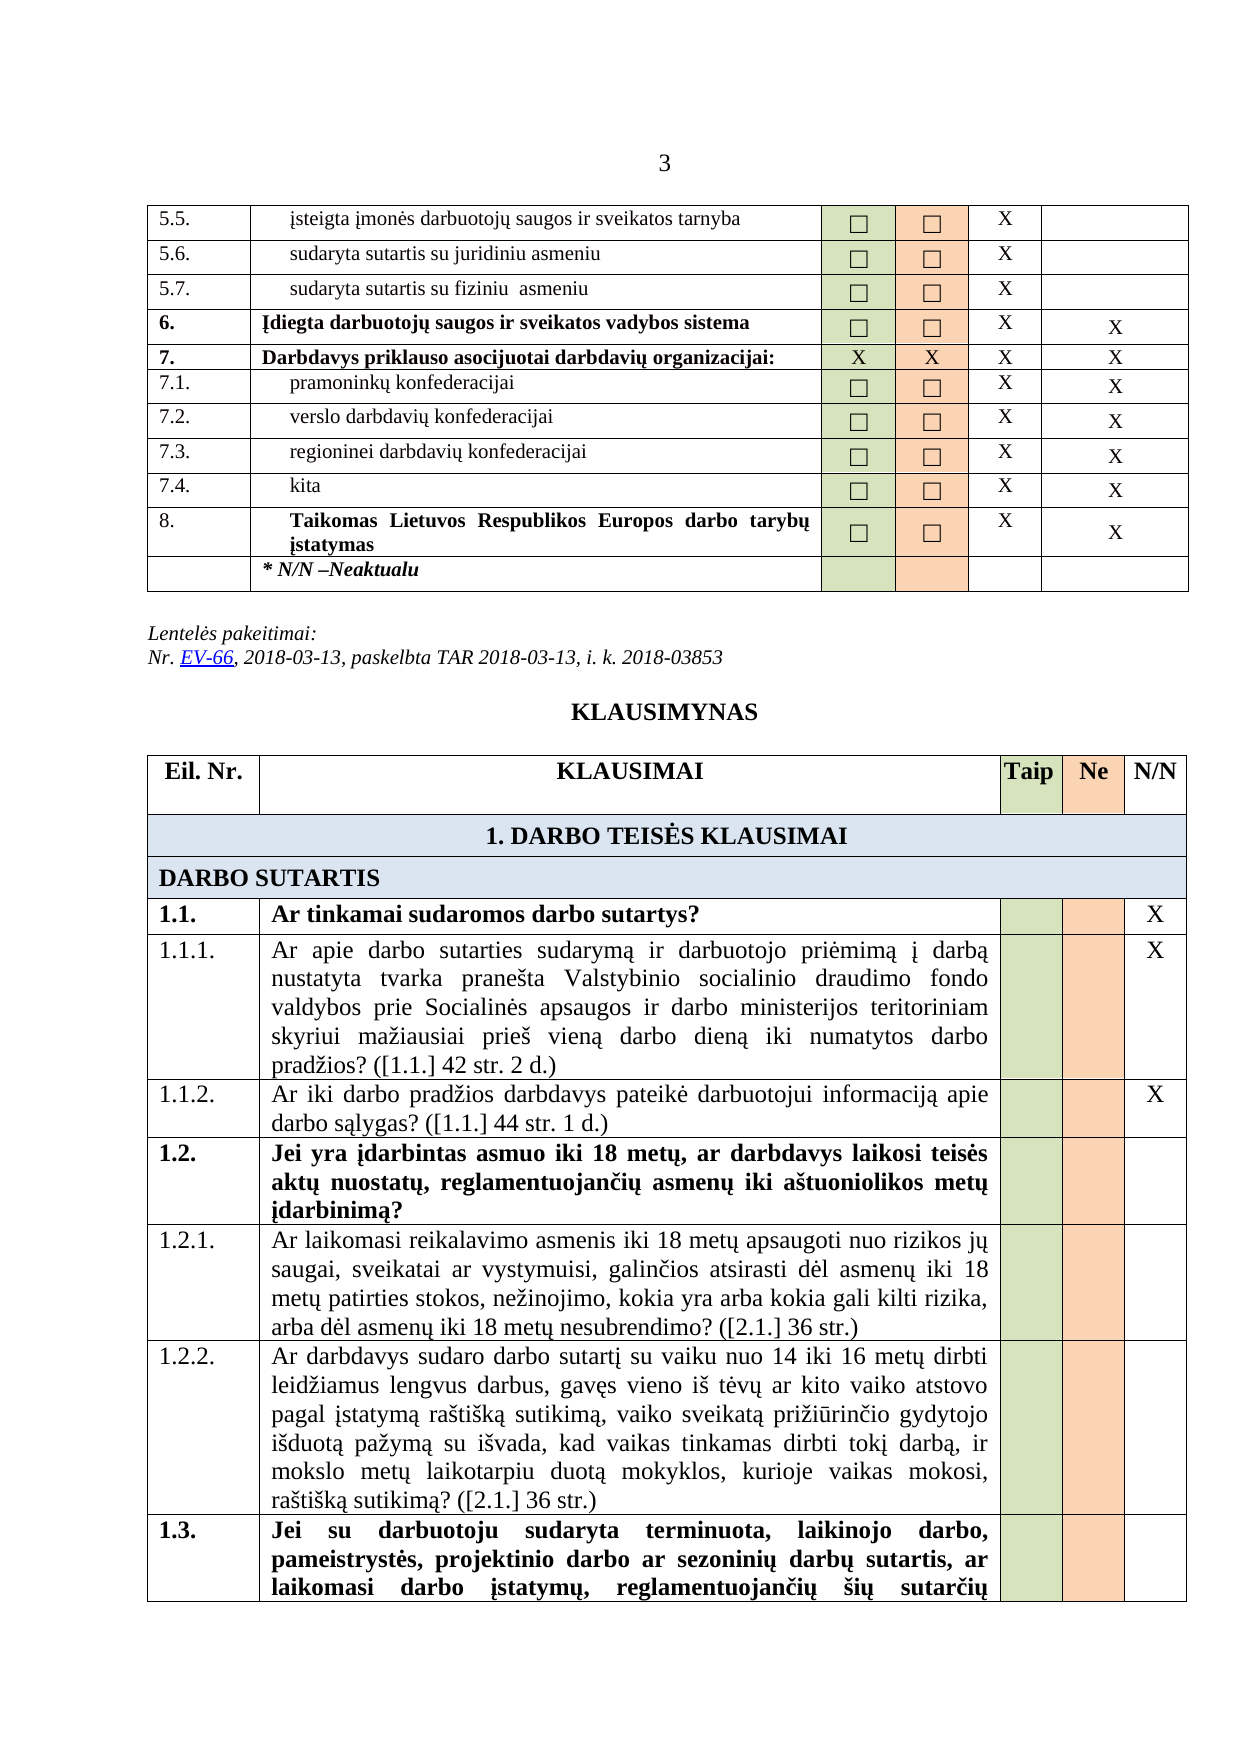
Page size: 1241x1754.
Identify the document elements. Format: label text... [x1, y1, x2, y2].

table_cell  [1001, 1515, 1062, 1601]
table_cell 7.3. [148, 439, 250, 472]
table_cell X [969, 404, 1041, 438]
table_cell Įdiegta darbuotojų saugos ir sveikatos vadybos sistema [251, 310, 821, 343]
table_cell 5.5. [148, 206, 250, 240]
table_header KLAUSIMAI [260, 756, 1000, 813]
table_cell X [969, 370, 1041, 403]
table_cell Ar darbdavys sudaro darbo sutartį su vaiku nuo 14 iki 16 metų dirbti leidžiamus lengvus darbus, gavęs vieno iš tėvų ar kito vaiko atstovo pagal įstatymą raštišką sutikimą, vaiko sveikatą prižiūrinčio gydytojo išduotą pažymą su išvada, kad vaikas tinkamas dirbti tokį darbą, ir mokslo metų laikotarpiu duotą mokyklos, kurioje vaikas mokosi, raštišką sutikimą? ([2.1.] 36 str.) [260, 1341, 1000, 1514]
table_cell Jei su darbuotoju sudaryta terminuota, laikinojo darbo, pameistrystės, projektinio darbo ar sezoninių darbų sutartis, ar laikomasi darbo įstatymų, reglamentuojančių šių sutarčių [260, 1515, 1000, 1601]
table_cell [1042, 557, 1188, 591]
table_cell X [1042, 370, 1188, 403]
table_cell □ [896, 310, 968, 343]
table_cell Taikomas Lietuvos Respublikos Europos darbo tarybų įstatymas [251, 508, 821, 556]
table_cell Ar iki darbo pradžios darbdavys pateikė darbuotojui informaciją apie darbo sąlygas? ([1.1.] 44 str. 1 d.) [260, 1080, 1000, 1137]
table_cell [1187, 856, 1193, 898]
table_cell □ [822, 310, 895, 343]
table_cell  [1125, 1225, 1186, 1340]
table_cell 1.2. [148, 1138, 259, 1224]
table_cell  [1001, 899, 1062, 934]
table_cell □ [822, 241, 895, 274]
table_cell kita [251, 474, 821, 507]
table_cell [1187, 898, 1193, 934]
table_cell X [969, 206, 1041, 240]
table_cell pramoninkų konfederacijai [251, 370, 821, 403]
table_cell 1.1.2. [148, 1080, 259, 1137]
table_header [1187, 755, 1193, 813]
table_cell 7.4. [148, 474, 250, 507]
table_cell 7.2. [148, 404, 250, 438]
table_cell [1187, 934, 1193, 1078]
table_cell  [1001, 1341, 1062, 1514]
table_cell □ [896, 275, 968, 309]
text Lentelės pakeitimai: [148, 621, 1181, 644]
table_cell 5.6. [148, 241, 250, 274]
table_cell Ar apie darbo sutarties sudarymą ir darbuotojo priėmimą į darbą nustatyta tvarka pranešta Valstybinio socialinio draudimo fondo valdybos prie Socialinės apsaugos ir darbo ministerijos teritoriniam skyriui mažiausiai prieš vieną darbo dieną iki numatytos darbo pradžios? ([1.1.] 42 str. 2 d.) [260, 935, 1000, 1078]
table_cell 1. DARBO TEISĖS KLAUSIMAI [148, 815, 1186, 856]
table_cell □ [822, 404, 895, 438]
table_cell 1.3. [148, 1515, 259, 1601]
table_cell X [969, 345, 1041, 369]
table_cell Ar tinkamai sudaromos darbo sutartys? [260, 899, 1000, 934]
table_cell  [1125, 1341, 1186, 1514]
table_header Taip [1001, 756, 1062, 813]
table_cell 5.7. [148, 275, 250, 309]
table_cell □ [822, 370, 895, 403]
table_cell [1042, 206, 1188, 240]
table_cell įsteigta įmonės darbuotojų saugos ir sveikatos tarnyba [251, 206, 821, 240]
table_cell X [1042, 310, 1188, 343]
table_cell [1187, 1340, 1193, 1514]
text KLAUSIMYNAS [148, 697, 1181, 726]
table_cell □ [822, 206, 895, 240]
table_cell □ [896, 404, 968, 438]
table_cell sudaryta sutartis su juridiniu asmeniu [251, 241, 821, 274]
table_cell □ [822, 275, 895, 309]
table_cell 1.2.2. [148, 1341, 259, 1514]
table_cell □ [822, 474, 895, 507]
table_cell [896, 557, 968, 591]
table_cell [1187, 1079, 1193, 1137]
table_cell [1187, 1224, 1193, 1340]
table_cell * N/N –Neaktualu [251, 557, 821, 591]
table_cell X [969, 310, 1041, 343]
table_cell □ [896, 370, 968, 403]
table_cell X [1042, 439, 1188, 472]
table_cell [148, 557, 250, 591]
table_cell  [1125, 1515, 1186, 1601]
table_cell DARBO SUTARTIS [148, 857, 1186, 898]
table_cell □ [822, 439, 895, 472]
table_cell  [1063, 1138, 1124, 1224]
table_cell X [896, 345, 968, 369]
table_header Ne [1063, 756, 1124, 813]
table_cell 1.1. [148, 899, 259, 934]
table_cell [969, 557, 1041, 591]
table_cell □ [896, 439, 968, 472]
table_cell X [1042, 474, 1188, 507]
table_header N/N [1125, 756, 1186, 813]
table_cell Ar laikomasi reikalavimo asmenis iki 18 metų apsaugoti nuo rizikos jų saugai, sveikatai ar vystymuisi, galinčios atsirasti dėl asmenų iki 18 metų patirties stokos, nežinojimo, kokia yra arba kokia gali kilti rizika, arba dėl asmenų iki 18 metų nesubrendimo? ([2.1.] 36 str.) [260, 1225, 1000, 1340]
table_cell □ [896, 474, 968, 507]
table_cell  [1125, 1138, 1186, 1224]
text Nr. EV-66, 2018-03-13, paskelbta TAR 2018-03-13, i. k. 2018-03853 [148, 644, 1181, 669]
table_cell  [1001, 1080, 1062, 1137]
table_cell [1187, 814, 1193, 856]
table_cell  [1001, 1138, 1062, 1224]
table_cell X [822, 345, 895, 369]
table_cell □ [822, 508, 895, 556]
table_cell X [969, 241, 1041, 274]
table_cell [1042, 275, 1188, 309]
table_cell □ [896, 241, 968, 274]
table_cell regioninei darbdavių konfederacijai [251, 439, 821, 472]
table_cell Jei yra įdarbintas asmuo iki 18 metų, ar darbdavys laikosi teisės aktų nuostatų, reglamentuojančių asmenų iki aštuoniolikos metų įdarbinimą? [260, 1138, 1000, 1224]
table_cell  [1063, 1515, 1124, 1601]
table_cell X [1125, 899, 1186, 934]
table_cell X [1125, 935, 1186, 1078]
table_cell 6. [148, 310, 250, 343]
table_cell X [969, 439, 1041, 472]
table_cell [822, 557, 895, 591]
table_cell X [1042, 508, 1188, 556]
table_cell verslo darbdavių konfederacijai [251, 404, 821, 438]
table_cell  [1063, 1225, 1124, 1340]
table_cell □ [896, 206, 968, 240]
table_cell [1187, 1137, 1193, 1224]
table_cell □ [896, 508, 968, 556]
table_cell X [969, 275, 1041, 309]
table_cell  [1063, 1080, 1124, 1137]
table_cell [1042, 241, 1188, 274]
table_cell 1.1.1. [148, 935, 259, 1078]
table_cell  [1063, 899, 1124, 934]
table_cell  [1001, 935, 1062, 1078]
table_cell 8. [148, 508, 250, 556]
table_cell 1.2.1. [148, 1225, 259, 1340]
table_cell  [1063, 935, 1124, 1078]
table_cell X [1125, 1080, 1186, 1137]
table_header Eil. Nr. [148, 756, 259, 813]
table_cell sudaryta sutartis su fiziniu asmeniu [251, 275, 821, 309]
table_cell Darbdavys priklauso asocijuotai darbdavių organizacijai: [251, 345, 821, 369]
table_cell X [969, 474, 1041, 507]
table_cell X [1042, 404, 1188, 438]
table_cell  [1063, 1341, 1124, 1514]
table_cell  [1001, 1225, 1062, 1340]
table_cell 7. [148, 345, 250, 369]
table_cell 7.1. [148, 370, 250, 403]
table_cell X [1042, 345, 1188, 369]
table_cell [1187, 1514, 1193, 1601]
table_cell X [969, 508, 1041, 556]
